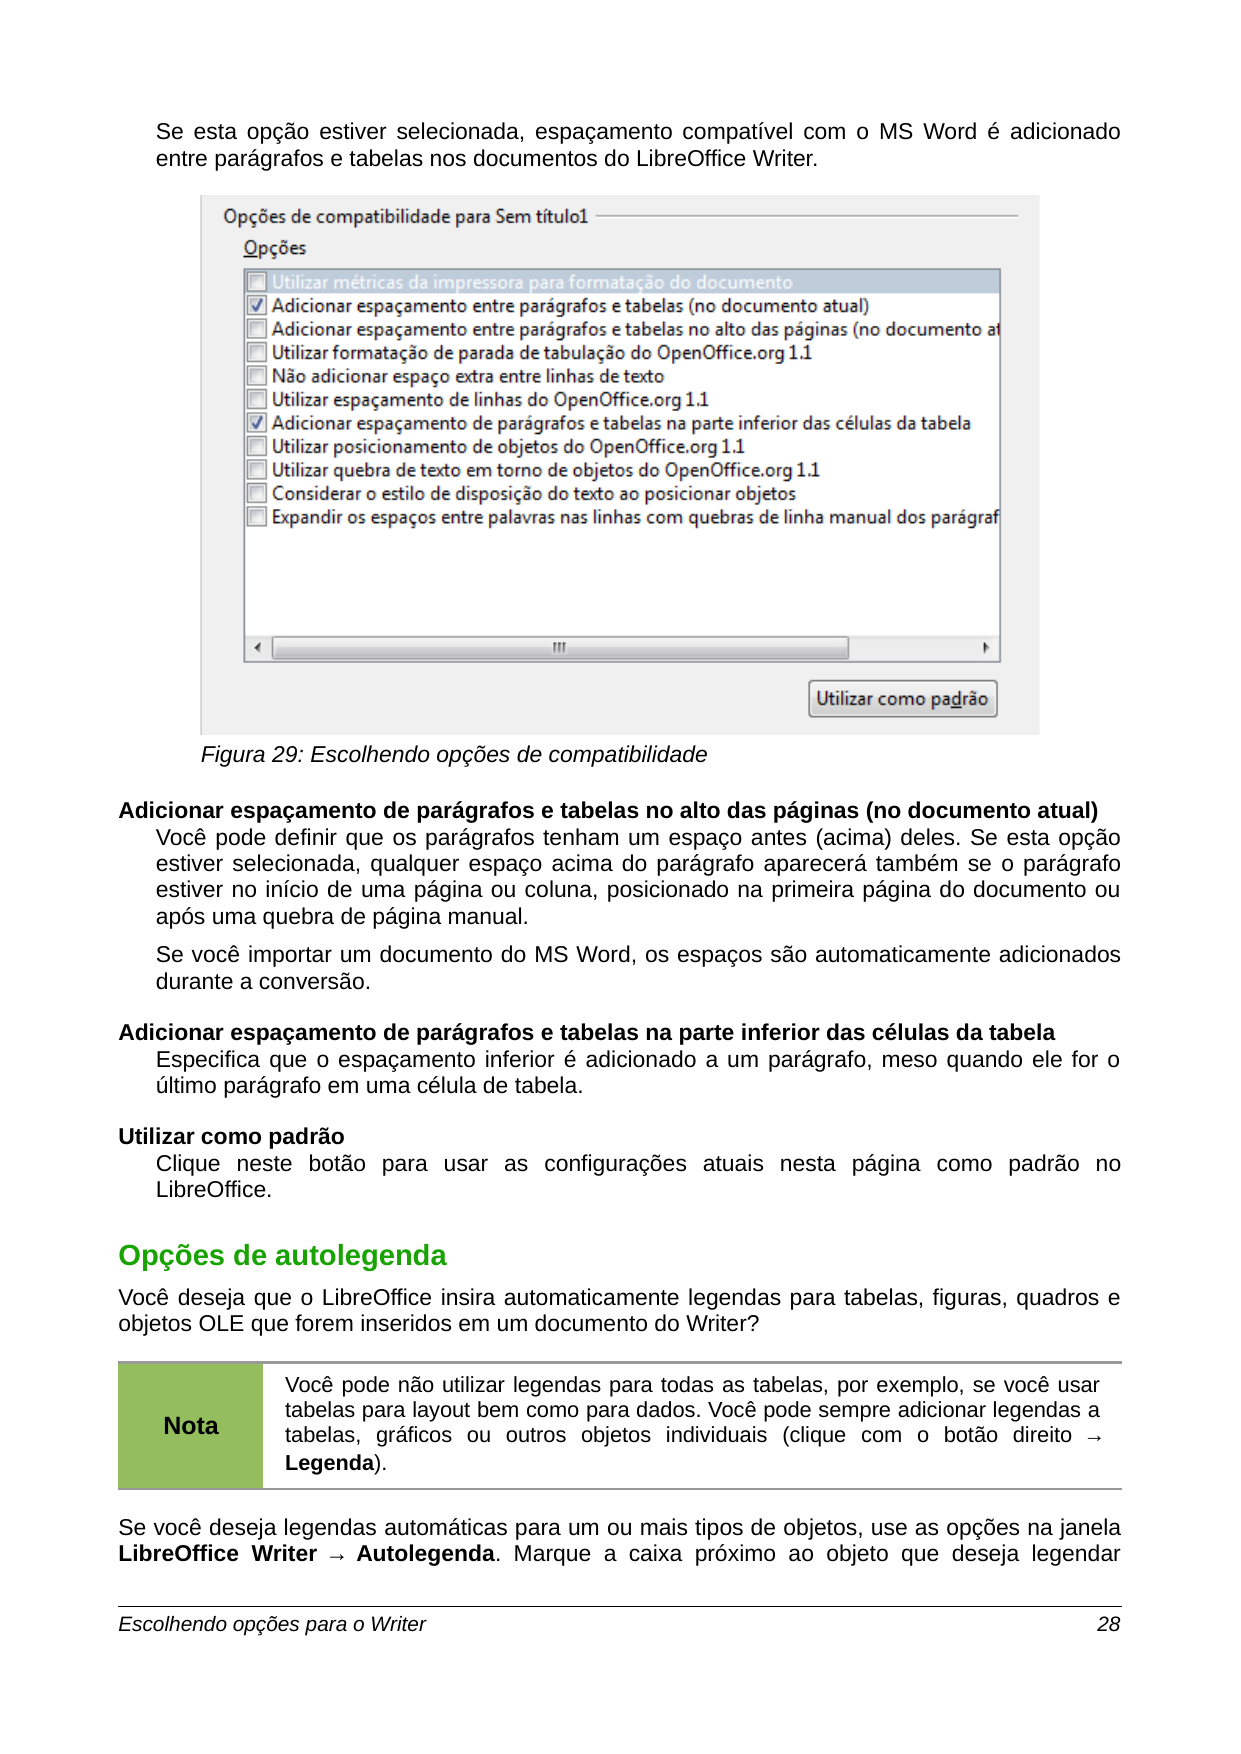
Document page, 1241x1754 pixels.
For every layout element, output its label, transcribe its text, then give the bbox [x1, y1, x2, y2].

text Você pode definir que os parágrafos tenham um espaço antes (acima) deles. Se esta opção estiver selecionada, qualquer espaço acima do parágrafo aparecerá também se o parágrafo estiver no início de uma página ou coluna, posicionado na primeira página do documento ou após uma quebra de página manual. [156, 823, 1122, 929]
table_header Você pode não utilizar legendas para todas as tabelas, por exemplo, se você usar tabelas para layout bem como para dados. Você pode sempre adicionar legendas a tabelas, gráficos ou outros objetos individuais (clique com o botão direito → Legenda). [264, 1364, 1122, 1488]
text Clique neste botão para usar as configurações atuais nesta página como padrão no LibreOffice. [156, 1149, 1122, 1202]
text Se você importar um documento do MS Word, os espaços são automaticamente adicionados durante a conversão. [156, 941, 1122, 994]
text Se você deseja legendas automáticas para um ou mais tipos de objetos, use as opções na janela LibreOffice Writer → Autolegenda. Marque a caixa próximo ao objeto que deseja legendar [118, 1514, 1122, 1568]
text Você deseja que o LibreOffice insira automaticamente legendas para tabelas, figuras, quadros e objetos OLE que forem inseridos em um documento do Writer? [118, 1284, 1122, 1336]
picture [200, 195, 1040, 735]
text Adicionar espaçamento de parágrafos e tabelas no alto das páginas (no documento atual) [118, 797, 1122, 823]
subtitle Opções de autolegenda [118, 1238, 1122, 1271]
text Se esta opção estiver selecionada, espaçamento compatível com o MS Word é adicionado entre parágrafos e tabelas nos documentos do LibreOffice Writer. [156, 118, 1122, 171]
text Figura 29: Escolhendo opções de compatibilidade [201, 741, 1040, 768]
table_header Nota [118, 1364, 263, 1488]
text Especifica que o espaçamento inferior é adicionado a um parágrafo, meso quando ele for o último parágrafo em uma célula de tabela. [156, 1046, 1122, 1098]
text Adicionar espaçamento de parágrafos e tabelas na parte inferior das células da tabela [118, 1019, 1122, 1046]
text Utilizar como padrão [118, 1123, 1122, 1149]
